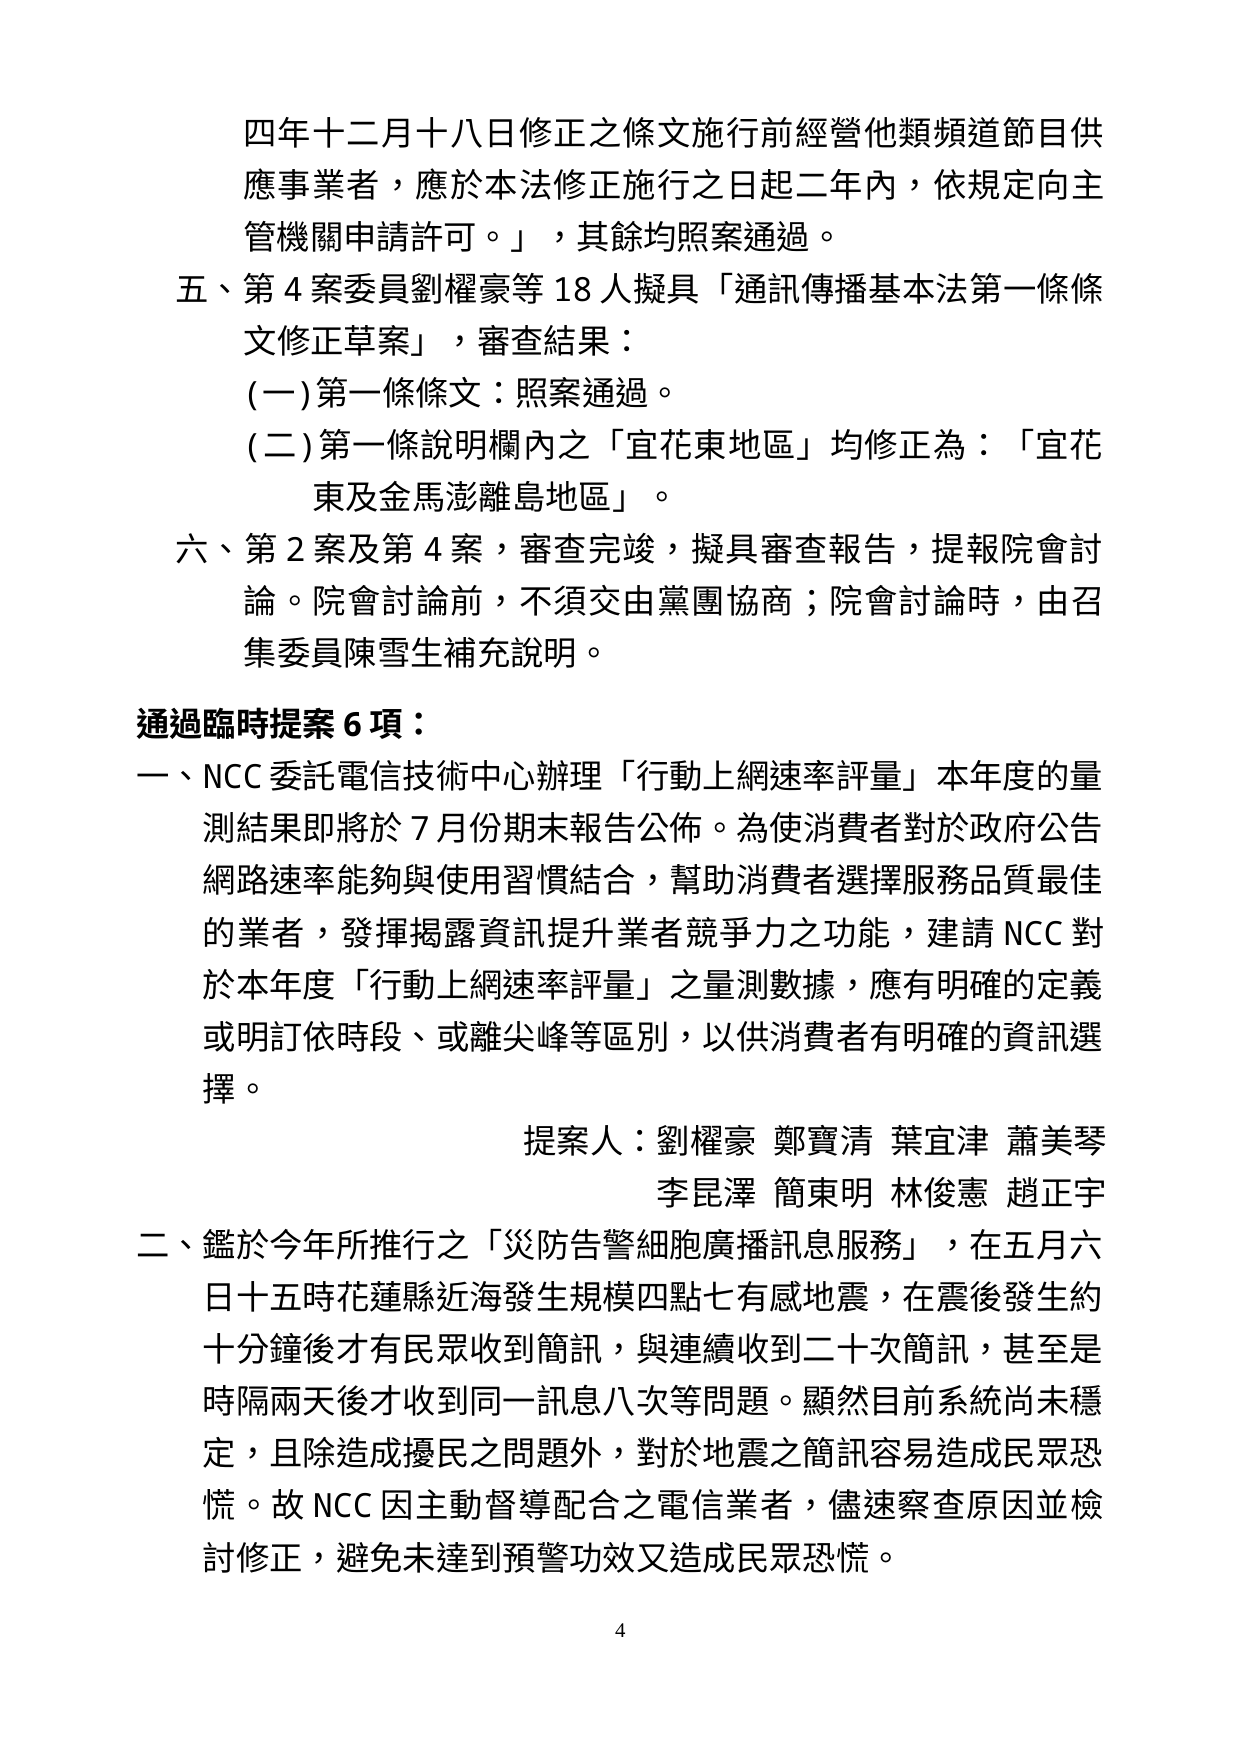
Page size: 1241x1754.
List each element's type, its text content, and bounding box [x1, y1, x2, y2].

text (一)第一條條文：照案通過。 [242, 364, 1104, 416]
text 一、NCC委託電信技術中心辦理「行動上網速率評量」本年度的量測結果即將於7月份期末報告公佈。為使消費者對於政府公告網路速率能夠與使用習慣結合，幫助消費者選擇服務品質最佳的業者，發揮揭露資訊提升業者競爭力之功能，建請NCC對於本年度「行動上網速率評量」之量測數據，應有明確的定義或明訂依時段、或離尖峰等區別，以供消費者有明確的資訊選擇。 [136, 747, 1104, 1112]
text 六、第2案及第4案，審查完竣，擬具審查報告，提報院會討論。院會討論前，不須交由黨團協商；院會討論時，由召集委員陳雪生補充說明。 [175, 520, 1104, 676]
text 通過臨時提案6項： [136, 695, 1104, 747]
text 五、第4案委員劉櫂豪等18人擬具「通訊傳播基本法第一條條文修正草案」，審查結果： [175, 259, 1104, 364]
text 四年十二月十八日修正之條文施行前經營他類頻道節目供應事業者，應於本法修正施行之日起二年內，依規定向主管機關申請許可。」，其餘均照案通過。 [243, 103, 1104, 259]
text (二)第一條說明欄內之「宜花東地區」均修正為：「宜花東及金馬澎離島地區」。 [242, 416, 1104, 520]
text 二、鑑於今年所推行之「災防告警細胞廣播訊息服務」，在五月六日十五時花蓮縣近海發生規模四點七有感地震，在震後發生約十分鐘後才有民眾收到簡訊，與連續收到二十次簡訊，甚至是時隔兩天後才收到同一訊息八次等問題。顯然目前系統尚未穩定，且除造成擾民之問題外，對於地震之簡訊容易造成民眾恐慌。故NCC因主動督導配合之電信業者，儘速察查原因並檢討修正，避免未達到預警功效又造成民眾恐慌。 [136, 1216, 1104, 1580]
text 提案人：劉櫂豪 鄭寶清 葉宜津 蕭美琴李昆澤 簡東明 林俊憲 趙正宇 [523, 1112, 1117, 1216]
